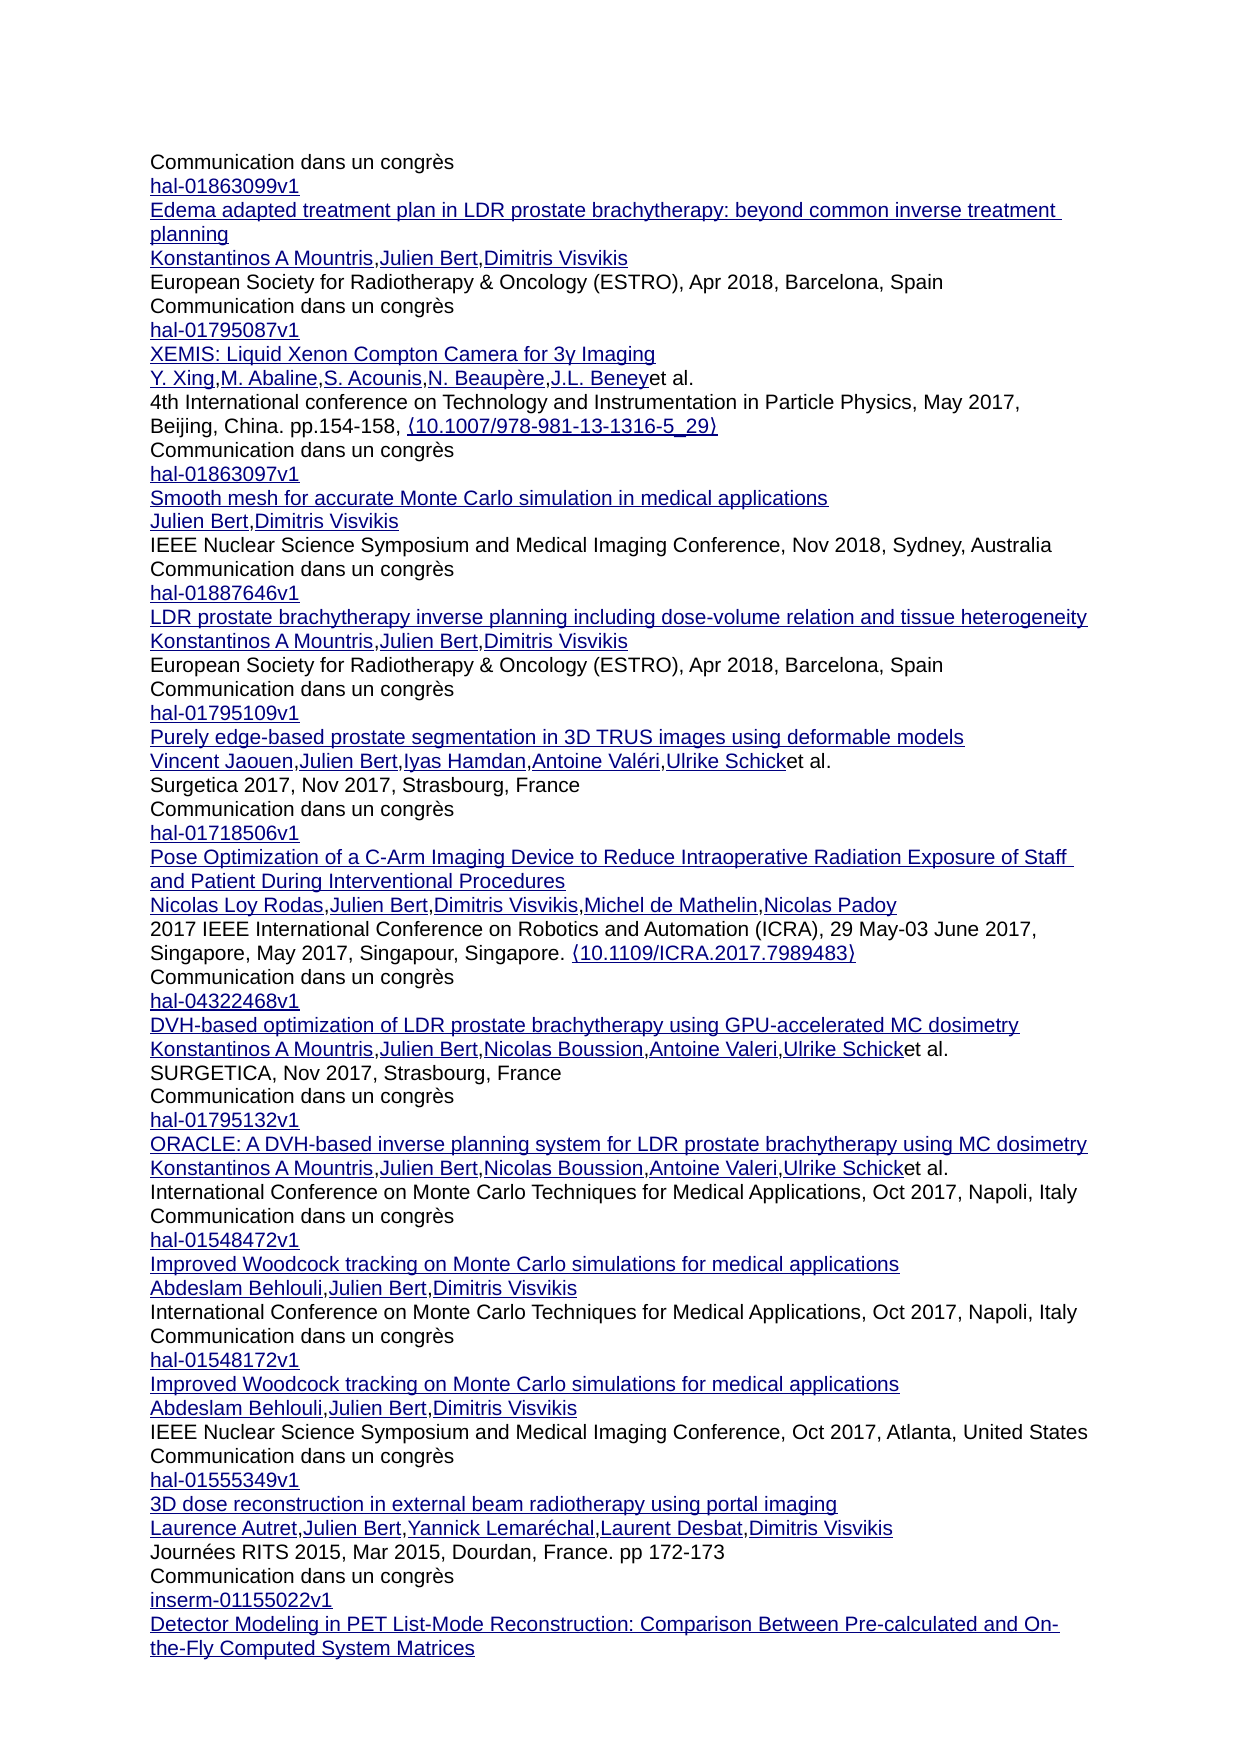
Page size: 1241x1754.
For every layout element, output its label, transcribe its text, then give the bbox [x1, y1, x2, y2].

table_cell 3D dose reconstruction in external beam radiotherapy using portal imaging Laurence Autret,Julien Bert,Yannick Lemaréchal,Laurent Desbat,Dimitris Visvikis Journées RITS 2015, Mar 2015, Dourdan, France. pp 172-173 Communication dans un congrès inserm-01155022v1 [150, 1492, 1090, 1611]
table_cell Purely edge-based prostate segmentation in 3D TRUS images using deformable models Vincent Jaouen,Julien Bert,Iyas Hamdan,Antoine Valéri,Ulrike Schicket al. Surgetica 2017, Nov 2017, Strasbourg, France Communication dans un congrès hal-01718506v1 [150, 725, 1090, 845]
table_cell ORACLE: A DVH-based inverse planning system for LDR prostate brachytherapy using MC dosimetry Konstantinos A Mountris,Julien Bert,Nicolas Boussion,Antoine Valeri,Ulrike Schicket al. International Conference on Monte Carlo Techniques for Medical Applications, Oct 2017, Napoli, Italy Communication dans un congrès hal-01548472v1 [150, 1132, 1090, 1252]
table_cell XEMIS: Liquid Xenon Compton Camera for 3γ Imaging Y. Xing,M. Abaline,S. Acounis,N. Beaupère,J.L. Beneyet al. 4th International conference on Technology and Instrumentation in Particle Physics, May 2017, Beijing, China. pp.154-158, ⟨10.1007/978-981-13-1316-5_29⟩ Communication dans un congrès hal-01863097v1 [150, 342, 1090, 485]
table_cell Improved Woodcock tracking on Monte Carlo simulations for medical applications Abdeslam Behlouli,Julien Bert,Dimitris Visvikis IEEE Nuclear Science Symposium and Medical Imaging Conference, Oct 2017, Atlanta, United States Communication dans un congrès hal-01555349v1 [150, 1372, 1090, 1492]
table_cell LDR prostate brachytherapy inverse planning including dose-volume relation and tissue heterogeneity Konstantinos A Mountris,Julien Bert,Dimitris Visvikis European Society for Radiotherapy & Oncology (ESTRO), Apr 2018, Barcelona, Spain Communication dans un congrès hal-01795109v1 [150, 605, 1090, 725]
table_cell DVH-based optimization of LDR prostate brachytherapy using GPU-accelerated MC dosimetry Konstantinos A Mountris,Julien Bert,Nicolas Boussion,Antoine Valeri,Ulrike Schicket al. SURGETICA, Nov 2017, Strasbourg, France Communication dans un congrès hal-01795132v1 [150, 1013, 1090, 1132]
table_cell Detector Modeling in PET List-Mode Reconstruction: Comparison Between Pre-calculated and On-the-Fly Computed System Matrices [150, 1611, 1090, 1659]
table_cell Improved Woodcock tracking on Monte Carlo simulations for medical applications Abdeslam Behlouli,Julien Bert,Dimitris Visvikis International Conference on Monte Carlo Techniques for Medical Applications, Oct 2017, Napoli, Italy Communication dans un congrès hal-01548172v1 [150, 1252, 1090, 1372]
table_cell Smooth mesh for accurate Monte Carlo simulation in medical applications Julien Bert,Dimitris Visvikis IEEE Nuclear Science Symposium and Medical Imaging Conference, Nov 2018, Sydney, Australia Communication dans un congrès hal-01887646v1 [150, 485, 1090, 605]
table_cell Communication dans un congrès hal-01863099v1 [150, 150, 1090, 198]
table_cell Pose Optimization of a C-Arm Imaging Device to Reduce Intraoperative Radiation Exposure of Staff and Patient During Interventional Procedures Nicolas Loy Rodas,Julien Bert,Dimitris Visvikis,Michel de Mathelin,Nicolas Padoy 2017 IEEE International Conference on Robotics and Automation (ICRA), 29 May-03 June 2017, Singapore, May 2017, Singapour, Singapore. ⟨10.1109/ICRA.2017.7989483⟩ Communication dans un congrès hal-04322468v1 [150, 845, 1090, 1012]
table_cell Edema adapted treatment plan in LDR prostate brachytherapy: beyond common inverse treatment planning Konstantinos A Mountris,Julien Bert,Dimitris Visvikis European Society for Radiotherapy & Oncology (ESTRO), Apr 2018, Barcelona, Spain Communication dans un congrès hal-01795087v1 [150, 198, 1090, 342]
